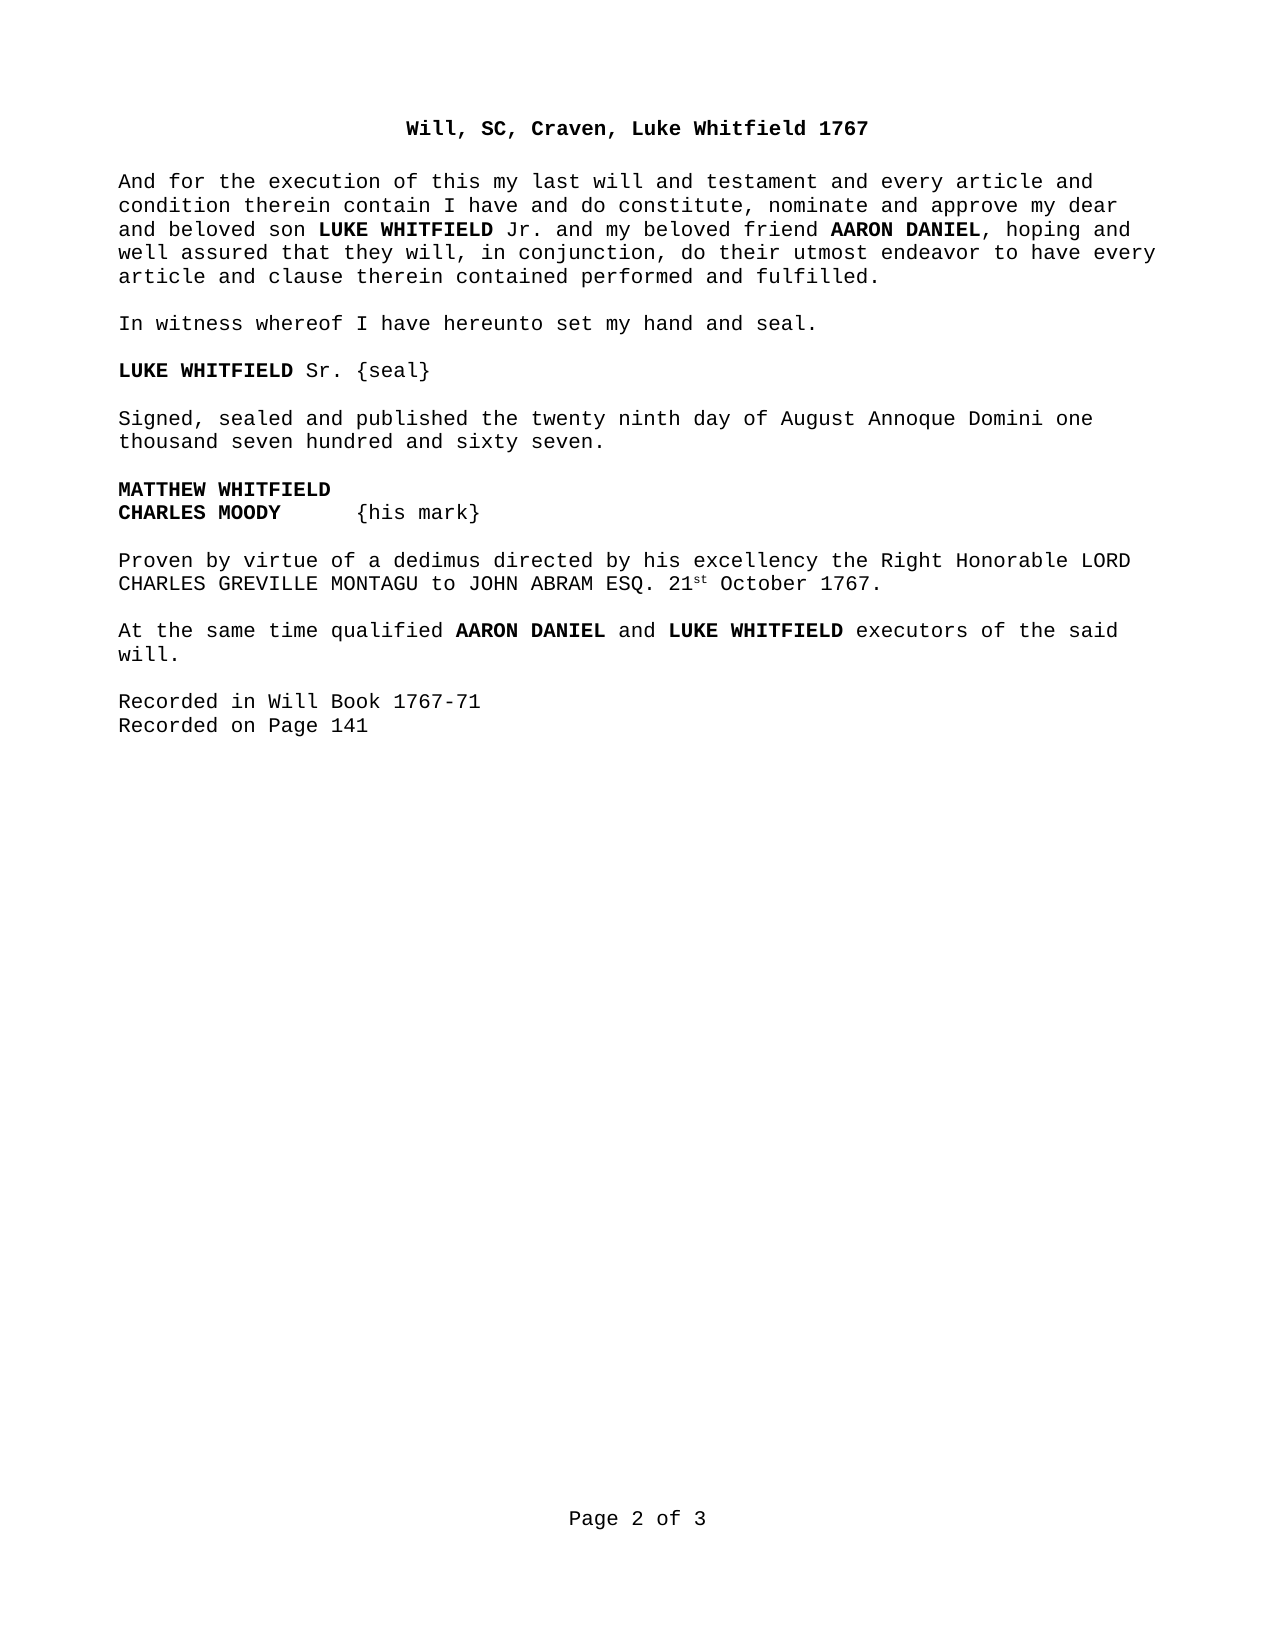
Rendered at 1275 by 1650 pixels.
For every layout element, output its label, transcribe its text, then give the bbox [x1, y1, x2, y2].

text Signed, sealed and published the twenty ninth day of August Annoque Domini one thousand seven hundred and sixty seven. [118, 408, 1157, 455]
text At the same time qualified Aaron Daniel and Luke Whitfield executors of the said will. [118, 621, 1157, 668]
text MATTHEW WHITFIELD [118, 479, 1157, 502]
text Recorded in Will Book 1767-71 [118, 691, 1157, 715]
text In witness whereof I have hereunto set my hand and seal. [118, 313, 1157, 337]
text And for the execution of this my last will and testament and every article and condition therein contain I have and do constitute, nominate and approve my dear and beloved son LUKE WHITFIELD Jr. and my beloved friend AARON DANIEL, hoping and well assured that they will, in conjunction, do their utmost endeavor to have every article and clause therein contained performed and fulfilled. [118, 171, 1157, 289]
text Recorded on Page 141 [118, 715, 1157, 739]
text Proven by virtue of a dedimus directed by his excellency the Right Honorable Lord Charles Greville Montagu to John Abram Esq. 21st October 1767. [118, 549, 1157, 597]
text CHARLES MOODY {his mark} [118, 502, 1157, 526]
text LUKE WHITFIELD Sr. {seal} [118, 360, 1157, 384]
